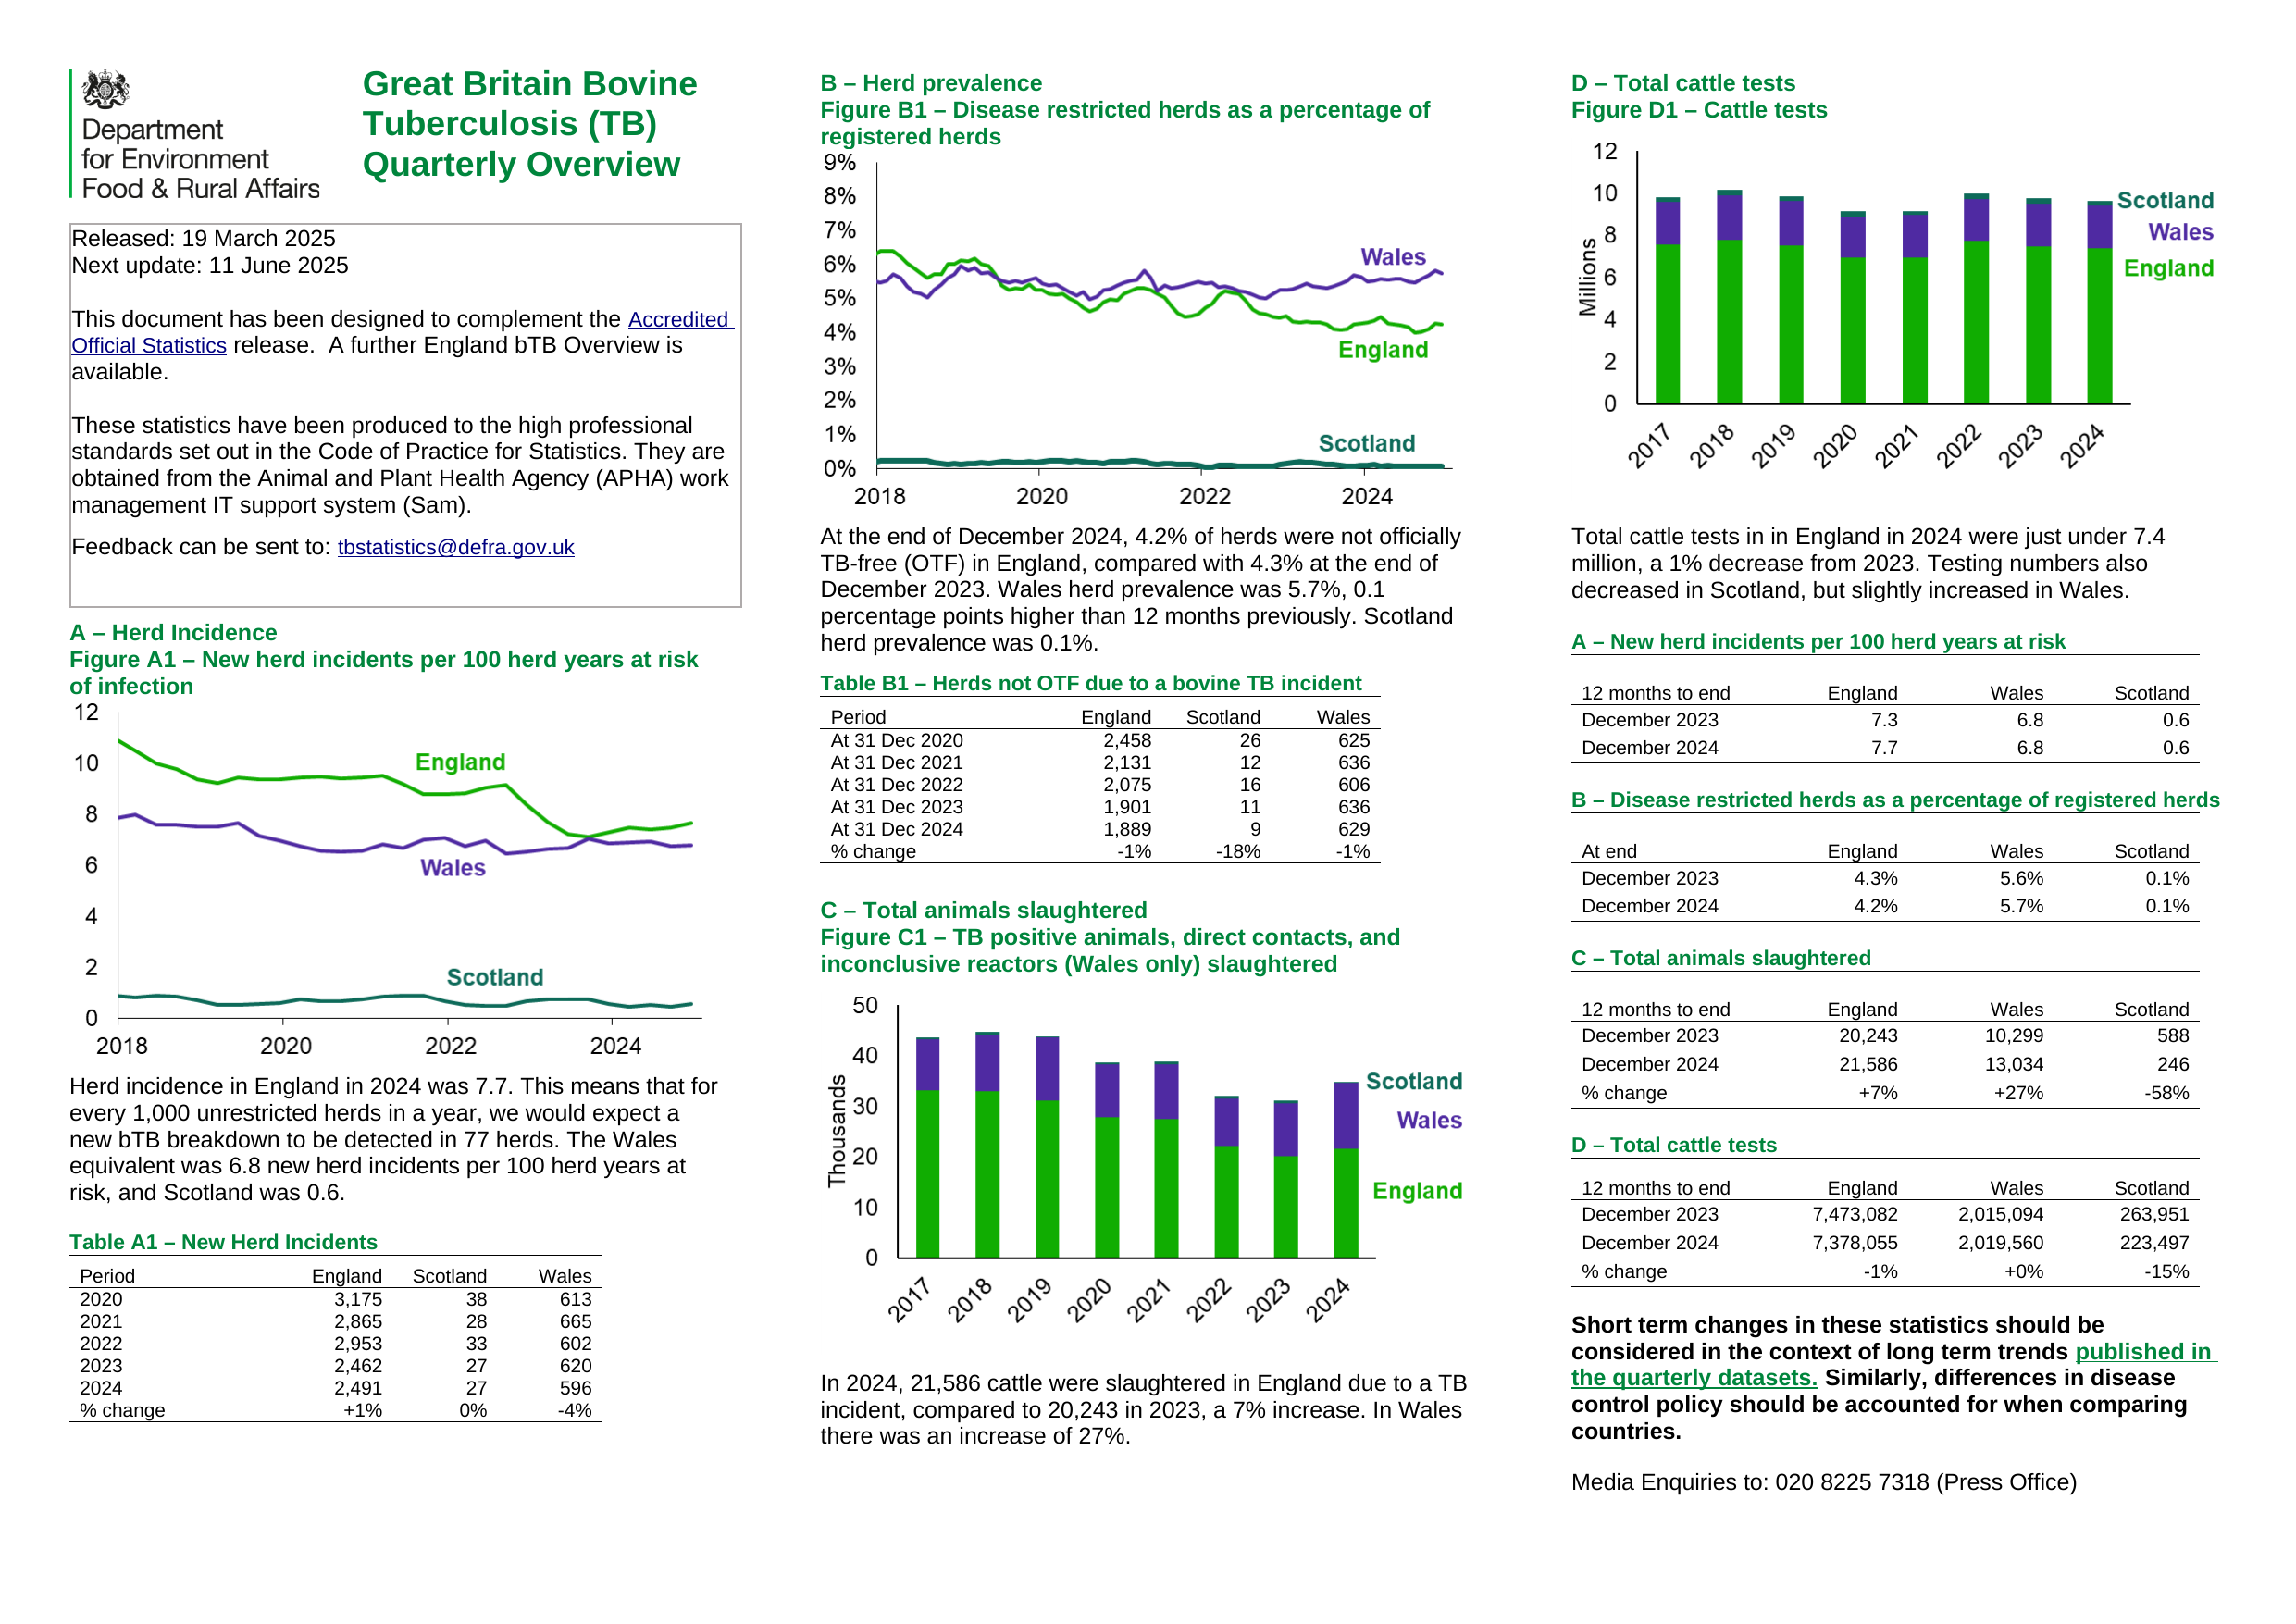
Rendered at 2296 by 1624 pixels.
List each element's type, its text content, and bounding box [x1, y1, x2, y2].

table_cell 223,497 [2054, 1228, 2200, 1257]
table_cell 28 [393, 1310, 498, 1333]
text Figure C1 – TB positive animals, direct contacts, and inconclusive reactors (Wales only) slaughtered [820, 924, 1475, 977]
subtitle C – Total animals slaughtered [820, 897, 1475, 924]
table_cell 5.6% [1908, 863, 2054, 891]
table_cell 620 [498, 1355, 602, 1377]
table_cell 7.7 [1763, 734, 1908, 762]
table_cell 2,865 [288, 1310, 392, 1333]
table_cell December 2023 [1571, 1200, 1763, 1228]
table_cell At 31 Dec 2022 [820, 774, 1052, 796]
table_cell 2,458 [1053, 729, 1162, 751]
text Media Enquiries to: 020 8225 7318 (Press Office) [1571, 1469, 2227, 1495]
text These statistics have been produced to the high professional standards set out in the Code of Practice for Statistics. They are obtained from the Animal and Plant Health Agency (APHA) work management IT support system (Sam). [71, 411, 740, 517]
subtitle B – Disease restricted herds as a percentage of registered herds [1571, 787, 2227, 812]
subtitle D – Total cattle tests [1571, 69, 2227, 96]
table_cell 2,019,560 [1908, 1228, 2054, 1257]
table_cell 13,034 [1908, 1049, 2054, 1079]
table_cell 7,378,055 [1763, 1228, 1908, 1257]
table_cell At 31 Dec 2023 [820, 796, 1052, 818]
table_header 12 months to end [1571, 1159, 1763, 1199]
table_header Scotland [2054, 655, 2200, 704]
text At the end of December 2024, 4.2% of herds were not officially TB-free (OTF) in England, compared with 4.3% at the end of December 2023. Wales herd prevalence was 5.7%, 0.1 percentage points higher than 12 months previously. Scotland herd prevalence was 0.1%. [820, 523, 1475, 655]
table_cell 602 [498, 1333, 602, 1355]
table_cell 5.7% [1908, 892, 2054, 921]
table_cell 0.6 [2054, 705, 2200, 733]
table_cell 2021 [69, 1310, 288, 1333]
table_cell 7.3 [1763, 705, 1908, 733]
table_cell 665 [498, 1310, 602, 1333]
table_cell December 2024 [1571, 892, 1763, 921]
subtitle Great Britain Bovine Tuberculosis (TB) Quarterly Overview [363, 63, 708, 183]
table_header Wales [1908, 813, 2054, 862]
table_cell % change [1571, 1079, 1763, 1108]
table_cell December 2023 [1571, 863, 1763, 891]
table_cell 20,243 [1763, 1022, 1908, 1049]
table_cell 629 [1272, 818, 1381, 840]
table_cell 588 [2054, 1022, 2200, 1049]
table_cell December 2024 [1571, 1228, 1763, 1257]
table_header England [1763, 655, 1908, 704]
table_header At end [1571, 813, 1763, 862]
table_header Scotland [2054, 813, 2200, 862]
table_cell At 31 Dec 2020 [820, 729, 1052, 751]
table_cell 16 [1162, 774, 1272, 796]
table_header Scotland [1162, 697, 1272, 728]
table_cell 1,889 [1053, 818, 1162, 840]
table_cell 0.1% [2054, 892, 2200, 921]
text Short term changes in these statistics should be considered in the context of long term trends published in the quarterly datasets. Similarly, differences in disease control policy should be accounted for when comparing countries. [1571, 1311, 2227, 1444]
table_cell 636 [1272, 796, 1381, 818]
table_cell 636 [1272, 751, 1381, 774]
table_cell 2,953 [288, 1333, 392, 1355]
table_header England [1763, 813, 1908, 862]
table_cell 33 [393, 1333, 498, 1355]
table_cell 2022 [69, 1333, 288, 1355]
table_header Wales [1908, 655, 2054, 704]
table_header Period [820, 697, 1052, 728]
table_cell 6.8 [1908, 705, 2054, 733]
table_header England [288, 1256, 392, 1287]
table_cell 27 [393, 1355, 498, 1377]
subtitle A – New herd incidents per 100 herd years at risk [1571, 629, 2227, 654]
table_cell 0.6 [2054, 734, 2200, 762]
table_cell +0% [1908, 1257, 2054, 1285]
table_cell 625 [1272, 729, 1381, 751]
table_header Wales [1908, 1159, 2054, 1199]
table_header 12 months to end [1571, 655, 1763, 704]
table_header Wales [1908, 972, 2054, 1021]
table_cell 9 [1162, 818, 1272, 840]
subtitle B – Herd prevalence Figure B1 – Disease restricted herds as a percentage of registered herds [820, 69, 1475, 149]
table_cell December 2023 [1571, 1022, 1763, 1049]
table_cell 2023 [69, 1355, 288, 1377]
table_cell 3,175 [288, 1288, 392, 1310]
table_cell 12 [1162, 751, 1272, 774]
subtitle C – Total animals slaughtered [1571, 946, 2227, 970]
table_header Period [69, 1256, 288, 1287]
subtitle A – Herd Incidence Figure A1 – New herd incidents per 100 herd years at risk of infection [69, 619, 724, 700]
text Herd incidence in England in 2024 was 7.7. This means that for every 1,000 unrestricted herds in a year, we would expect a new bTB breakdown to be detected in 77 herds. The Wales equivalent was 6.8 new herd incidents per 100 herd years at risk, and Scotland was 0.6. [69, 1072, 724, 1206]
table_cell +7% [1763, 1079, 1908, 1108]
table_header Scotland [393, 1256, 498, 1287]
text This document has been designed to complement the Accredited Official Statistics release. A further England bTB Overview is available. [71, 304, 740, 385]
table_cell 38 [393, 1288, 498, 1310]
table_cell -1% [1272, 840, 1381, 862]
table_cell 2020 [69, 1288, 288, 1310]
table_cell 21,586 [1763, 1049, 1908, 1079]
table_cell -1% [1053, 840, 1162, 862]
table_cell December 2024 [1571, 734, 1763, 762]
table_header England [1763, 972, 1908, 1021]
table_cell 0.1% [2054, 863, 2200, 891]
table_cell 4.2% [1763, 892, 1908, 921]
table_cell 6.8 [1908, 734, 2054, 762]
table_header England [1053, 697, 1162, 728]
table_cell -18% [1162, 840, 1272, 862]
table_cell -1% [1763, 1257, 1908, 1285]
table_cell 11 [1162, 796, 1272, 818]
table_cell 2,075 [1053, 774, 1162, 796]
table_cell At 31 Dec 2021 [820, 751, 1052, 774]
table_header Wales [1272, 697, 1381, 728]
table_cell 2,131 [1053, 751, 1162, 774]
text Next update: 11 June 2025 [71, 252, 740, 279]
text Feedback can be sent to: tbstatistics@defra.gov.uk [71, 533, 740, 560]
text Released: 19 March 2025 [71, 225, 740, 252]
table_cell 606 [1272, 774, 1381, 796]
table_cell 1,901 [1053, 796, 1162, 818]
table_cell 2,015,094 [1908, 1200, 2054, 1228]
table_cell 2,462 [288, 1355, 392, 1377]
subtitle Table A1 – New Herd Incidents [69, 1230, 724, 1255]
table_cell % change [1571, 1257, 1763, 1285]
table_header England [1763, 1159, 1908, 1199]
table_cell 2024 [69, 1377, 288, 1399]
table_header 12 months to end [1571, 972, 1763, 1021]
table_header Scotland [2054, 1159, 2200, 1199]
table_cell 596 [498, 1377, 602, 1399]
table_cell 0% [393, 1399, 498, 1421]
table_cell 26 [1162, 729, 1272, 751]
table_cell 246 [2054, 1049, 2200, 1079]
subtitle Table B1 – Herds not OTF due to a bovine TB incident [820, 671, 1475, 696]
table_cell -58% [2054, 1079, 2200, 1108]
table_cell 10,299 [1908, 1022, 2054, 1049]
table_cell 7,473,082 [1763, 1200, 1908, 1228]
subtitle In 2024, 21,586 cattle were slaughtered in England due to a TB incident, compared to 20,243 in 2023, a 7% increase. In Wales there was an increase of 27%. [820, 1370, 1475, 1449]
table_cell 613 [498, 1288, 602, 1310]
table_cell % change [820, 840, 1052, 862]
table_cell -15% [2054, 1257, 2200, 1285]
table_cell % change [69, 1399, 288, 1421]
subtitle D – Total cattle tests [1571, 1133, 2227, 1158]
table_cell -4% [498, 1399, 602, 1421]
table_header Wales [498, 1256, 602, 1287]
text Total cattle tests in in England in 2024 were just under 7.4 million, a 1% decrease from 2023. Testing numbers also decreased in Scotland, but slightly increased in Wales. [1571, 523, 2227, 602]
table_cell +1% [288, 1399, 392, 1421]
table_cell +27% [1908, 1079, 2054, 1108]
table_cell At 31 Dec 2024 [820, 818, 1052, 840]
text Figure D1 – Cattle tests [1571, 96, 2227, 122]
table_cell 4.3% [1763, 863, 1908, 891]
table_cell 2,491 [288, 1377, 392, 1399]
table_cell December 2023 [1571, 705, 1763, 733]
table_cell 27 [393, 1377, 498, 1399]
table_header Scotland [2054, 972, 2200, 1021]
table_cell 263,951 [2054, 1200, 2200, 1228]
table_cell December 2024 [1571, 1049, 1763, 1079]
